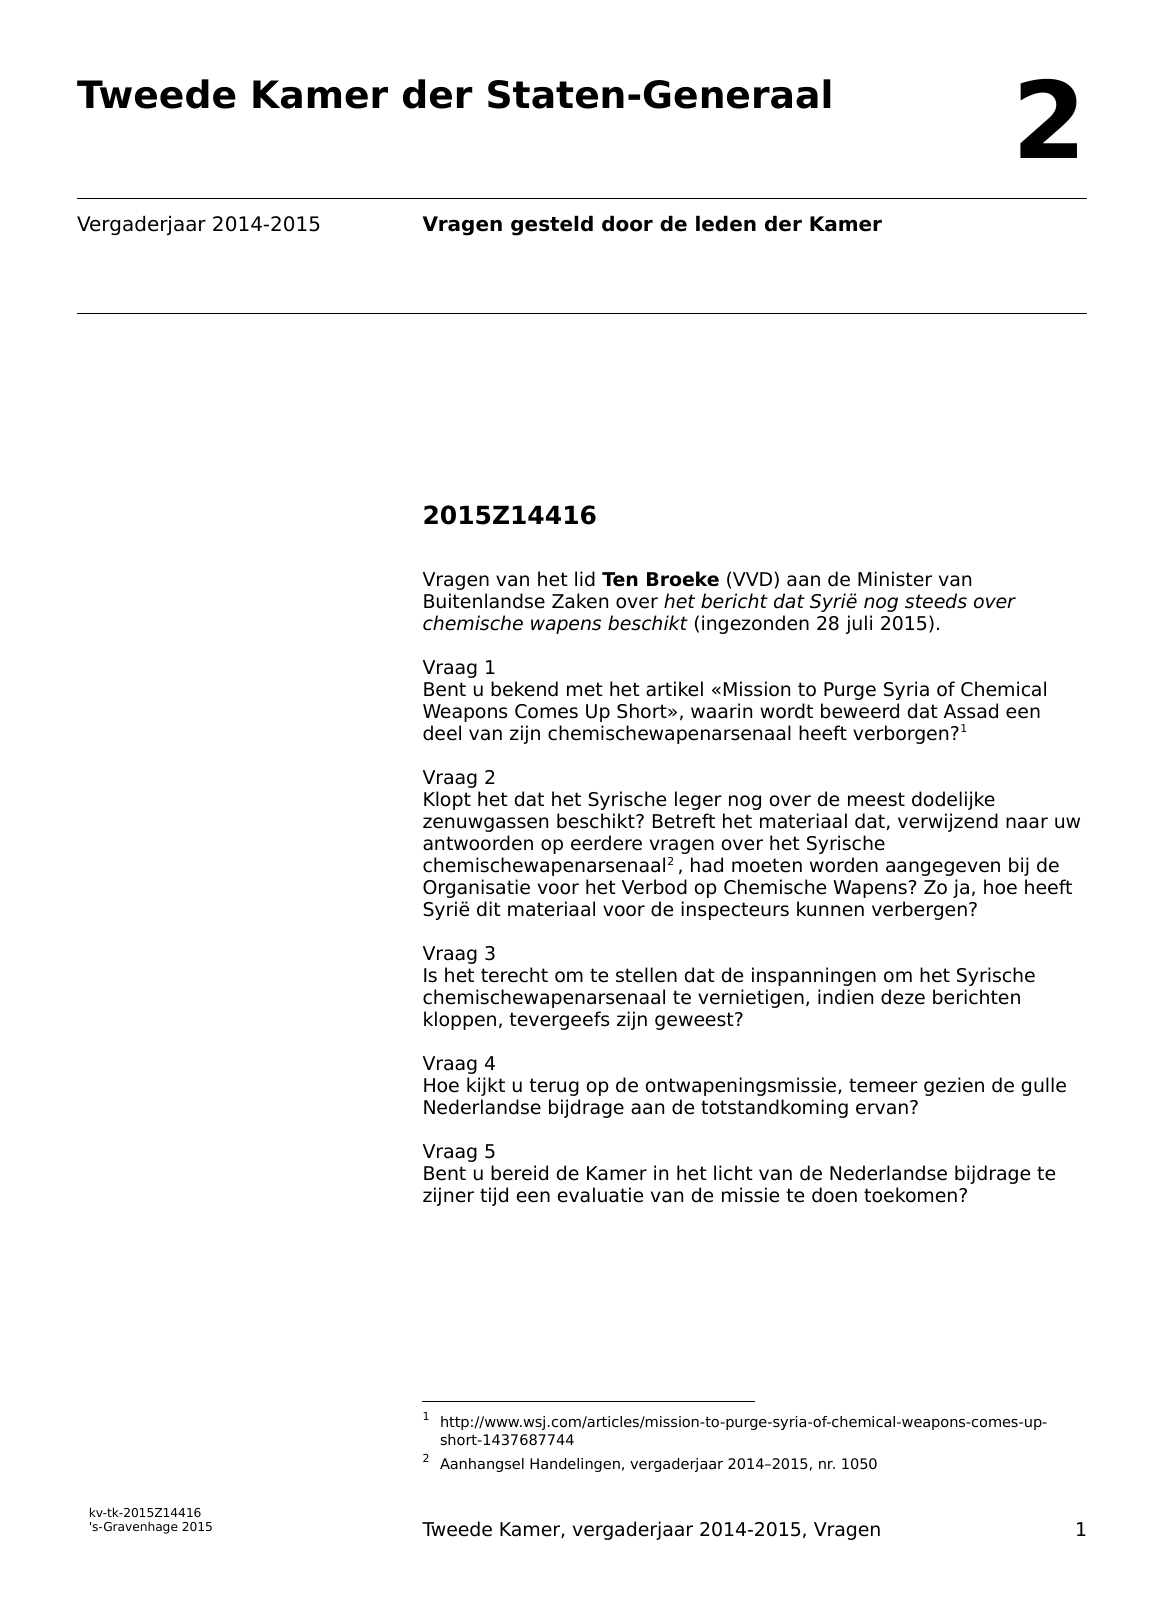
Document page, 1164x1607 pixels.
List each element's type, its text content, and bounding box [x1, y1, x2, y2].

text http://www.wsj.com/articles/mission-to-purge-syria-of-chemical-weapons-comes-up-short-1437687744 [422, 1410, 1087, 1449]
text Aanhangsel Handelingen, vergaderjaar 2014–2015, nr. 1050 [422, 1452, 1087, 1474]
table_cell Vragen gesteld door de leden der Kamer [422, 199, 1087, 313]
text Bent u bekend met het artikel «Mission to Purge Syria of Chemical Weapons Comes Up Short», waarin wordt beweerd dat Assad een deel van zijn chemischewapenarsenaal heeft verborgen? [422, 679, 1087, 745]
text Vraag 3 [422, 943, 1087, 965]
text 's-Gravenhage 2015 [88, 1520, 323, 1534]
text Is het terecht om te stellen dat de inspanningen om het Syrische chemischewapenarsenaal te vernietigen, indien deze berichten kloppen, tevergeefs zijn geweest? [422, 965, 1087, 1031]
text kv-tk-2015Z14416 [88, 1506, 323, 1520]
text Klopt het dat het Syrische leger nog over de meest dodelijke zenuwgassen beschikt? Betreft het materiaal dat, verwijzend naar uw antwoorden op eerdere vragen over het Syrische chemischewapenarsenaal, had moeten worden aangegeven bij de Organisatie voor het Verbod op Chemische Wapens? Zo ja, hoe heeft Syrië dit materiaal voor de inspecteurs kunnen verbergen? [422, 789, 1087, 921]
text Vraag 5 [422, 1141, 1087, 1163]
text Bent u bereid de Kamer in het licht van de Nederlandse bijdrage te zijner tijd een evaluatie van de missie te doen toekomen? [422, 1163, 1087, 1207]
text Vraag 2 [422, 767, 1087, 789]
text 2015Z14416 [422, 501, 1087, 531]
text Hoe kijkt u terug op de ontwapeningsmissie, temeer gezien de gulle Nederlandse bijdrage aan de totstandkoming ervan? [422, 1075, 1087, 1119]
text Vraag 4 [422, 1053, 1087, 1075]
table_header 2 [886, 59, 1087, 198]
table_cell Vergaderjaar 2014-2015 [77, 199, 422, 313]
text Vraag 1 [422, 657, 1087, 679]
table_header Tweede Kamer der Staten-Generaal [77, 59, 886, 198]
text Vragen van het lid Ten Broeke (VVD) aan de Minister van Buitenlandse Zaken over het bericht dat Syrië nog steeds over chemische wapens beschikt (ingezonden 28 juli 2015). [422, 569, 1087, 635]
